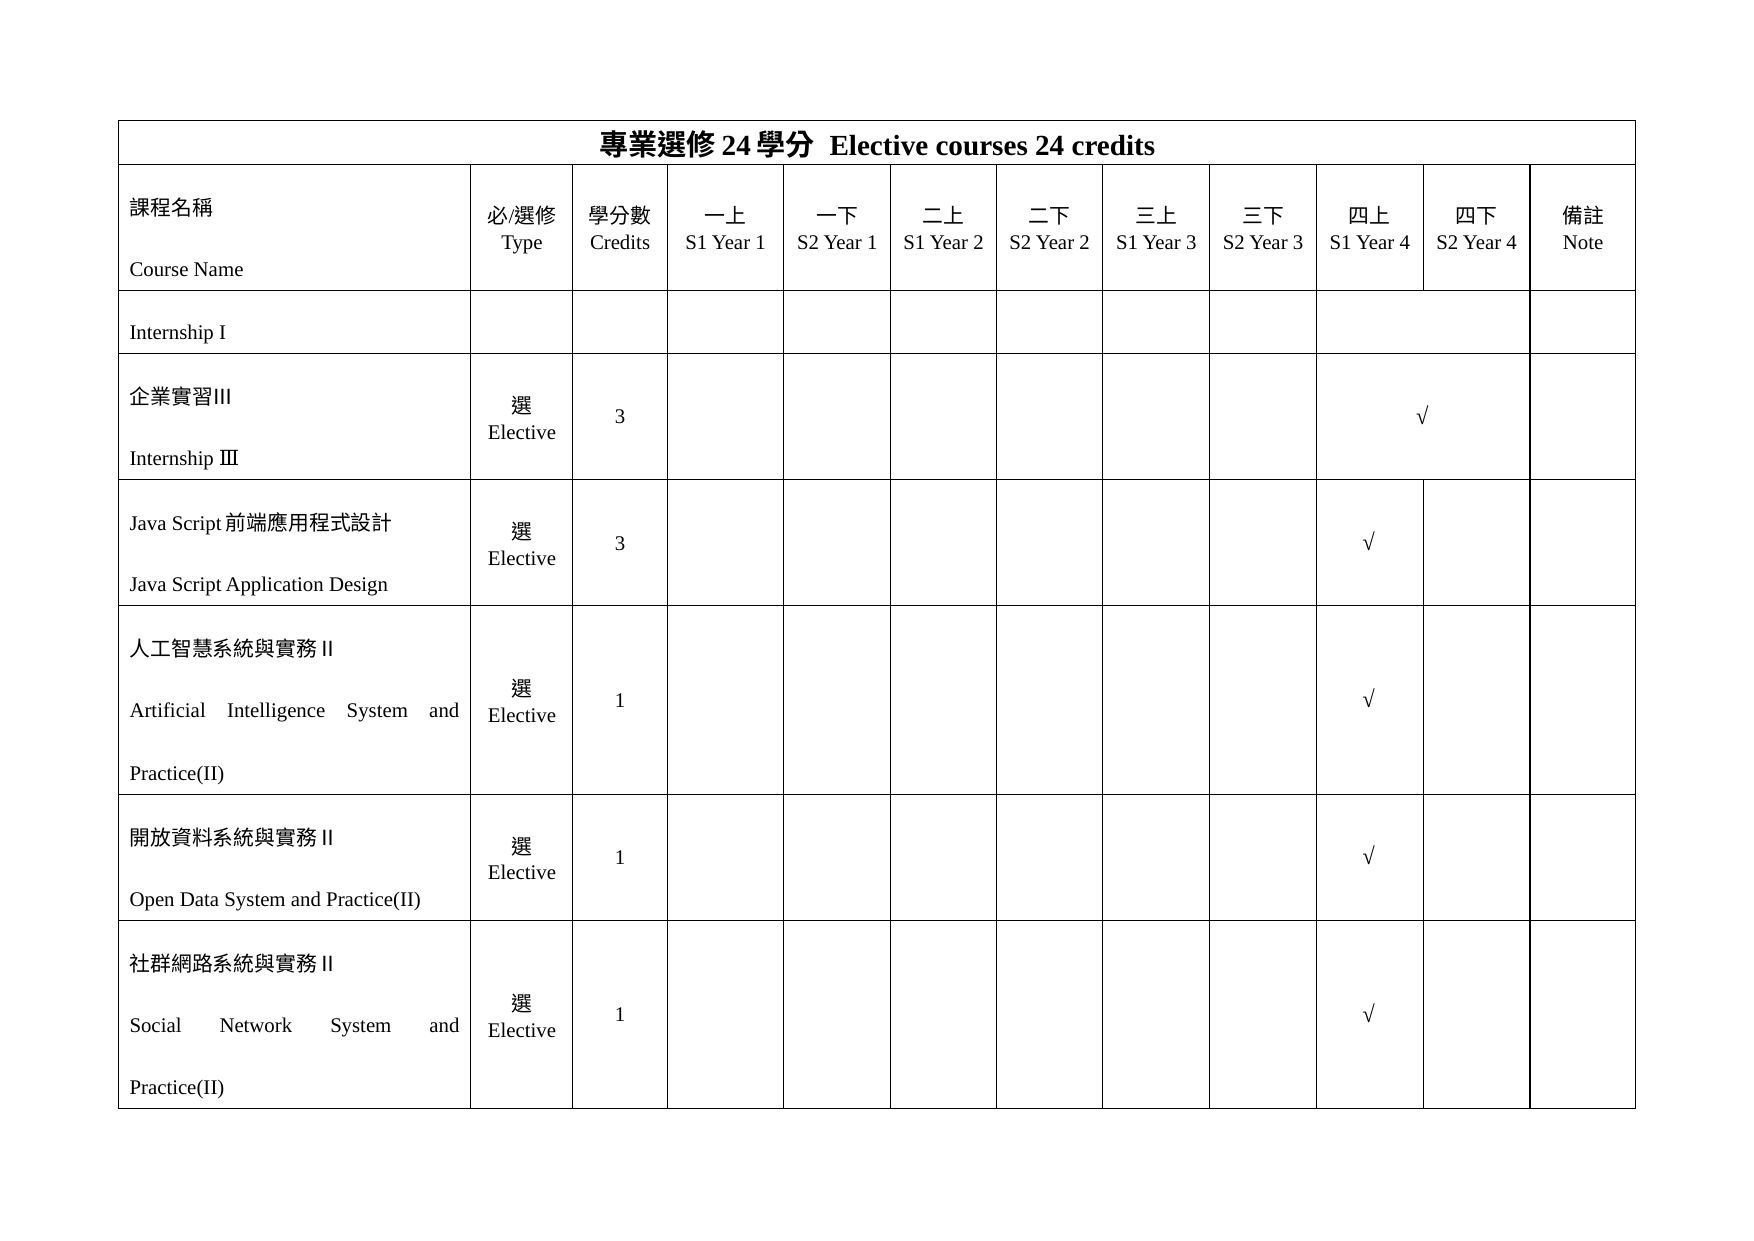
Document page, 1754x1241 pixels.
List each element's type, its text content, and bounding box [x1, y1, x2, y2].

table_cell [1317, 354, 1529, 479]
table_cell [997, 354, 1102, 479]
table_cell [1103, 795, 1209, 920]
table_cell 四上 S1 Year 4 [1317, 165, 1423, 289]
table_cell Java Script前端應用程式設計 Java Script Application Design [119, 480, 470, 605]
table_cell 開放資料系統與實務Ⅱ Open Data System and Practice(II) [119, 795, 470, 920]
table_cell 二上 S1 Year 2 [891, 165, 996, 289]
table_cell [784, 795, 890, 920]
table_cell [784, 354, 890, 479]
table_cell 人工智慧系統與實務Ⅱ Artificial Intelligence System and Practice(II) [119, 606, 470, 794]
table_cell [1317, 291, 1529, 353]
table_cell 1 [573, 921, 667, 1108]
table_cell 社群網路系統與實務Ⅱ Social Network System and Practice(II) [119, 921, 470, 1108]
table_cell [1317, 921, 1423, 1108]
table_cell [1317, 795, 1423, 920]
table_cell 備註Note [1531, 165, 1635, 289]
table_cell 企業實習Ⅲ Internship Ⅲ [119, 354, 470, 479]
table_cell [784, 606, 890, 794]
table_cell [1531, 480, 1635, 605]
table_cell 三下 S2 Year 3 [1210, 165, 1316, 289]
table_cell [1210, 291, 1316, 353]
table_cell [784, 480, 890, 605]
table_cell [891, 354, 996, 479]
table_cell [1103, 354, 1209, 479]
table_cell [1531, 795, 1635, 920]
table_cell [1531, 291, 1635, 353]
table_cell [1531, 354, 1635, 479]
table_cell 3 [573, 354, 667, 479]
table_cell 學分數 Credits [573, 165, 667, 289]
table_cell [1317, 606, 1423, 794]
table_cell [784, 291, 890, 353]
table_cell 一上 S1 Year 1 [668, 165, 783, 289]
table_cell [1424, 795, 1529, 920]
table_cell [997, 606, 1102, 794]
table_cell 課程名稱 Course Name [119, 165, 470, 289]
table_cell [1424, 921, 1529, 1108]
table_cell [997, 795, 1102, 920]
table_cell [1103, 606, 1209, 794]
table_cell [1531, 606, 1635, 794]
table_cell [668, 480, 783, 605]
table_cell [668, 291, 783, 353]
table_cell [668, 354, 783, 479]
table_cell [997, 480, 1102, 605]
table_cell [1103, 291, 1209, 353]
table_cell [668, 921, 783, 1108]
table_cell [1424, 480, 1529, 605]
table_cell 選 Elective [471, 795, 572, 920]
table_cell [891, 921, 996, 1108]
table_cell [1210, 354, 1316, 479]
table_cell [471, 291, 572, 353]
table_cell [668, 795, 783, 920]
table_cell [997, 291, 1102, 353]
table_cell [1210, 795, 1316, 920]
table_cell 一下 S2 Year 1 [784, 165, 890, 289]
table_cell 選 Elective [471, 606, 572, 794]
table_cell 三上 S1 Year 3 [1103, 165, 1209, 289]
table_cell 1 [573, 606, 667, 794]
table_cell [891, 480, 996, 605]
table_cell [668, 606, 783, 794]
table_cell [891, 291, 996, 353]
table_cell [997, 921, 1102, 1108]
table_cell [891, 606, 996, 794]
table_cell 選 Elective [471, 480, 572, 605]
table_cell 3 [573, 480, 667, 605]
table_cell [1103, 480, 1209, 605]
table_cell 必/選修 Type [471, 165, 572, 289]
table_cell [1210, 921, 1316, 1108]
table_cell 1 [573, 795, 667, 920]
table_cell [1317, 480, 1423, 605]
table_cell 四下 S2 Year 4 [1424, 165, 1529, 289]
table_cell 選 Elective [471, 921, 572, 1108]
table_cell Internship I [119, 291, 470, 353]
table_cell [1210, 606, 1316, 794]
table_cell [573, 291, 667, 353]
table_cell [784, 921, 890, 1108]
table_cell 選 Elective [471, 354, 572, 479]
table_cell [1210, 480, 1316, 605]
table_cell [1424, 606, 1529, 794]
table_cell [1531, 921, 1635, 1108]
table_cell 二下 S2 Year 2 [997, 165, 1102, 289]
table_cell [891, 795, 996, 920]
table_cell [1103, 921, 1209, 1108]
table_header 專業選修24學分 Elective courses 24 credits [119, 121, 1635, 163]
